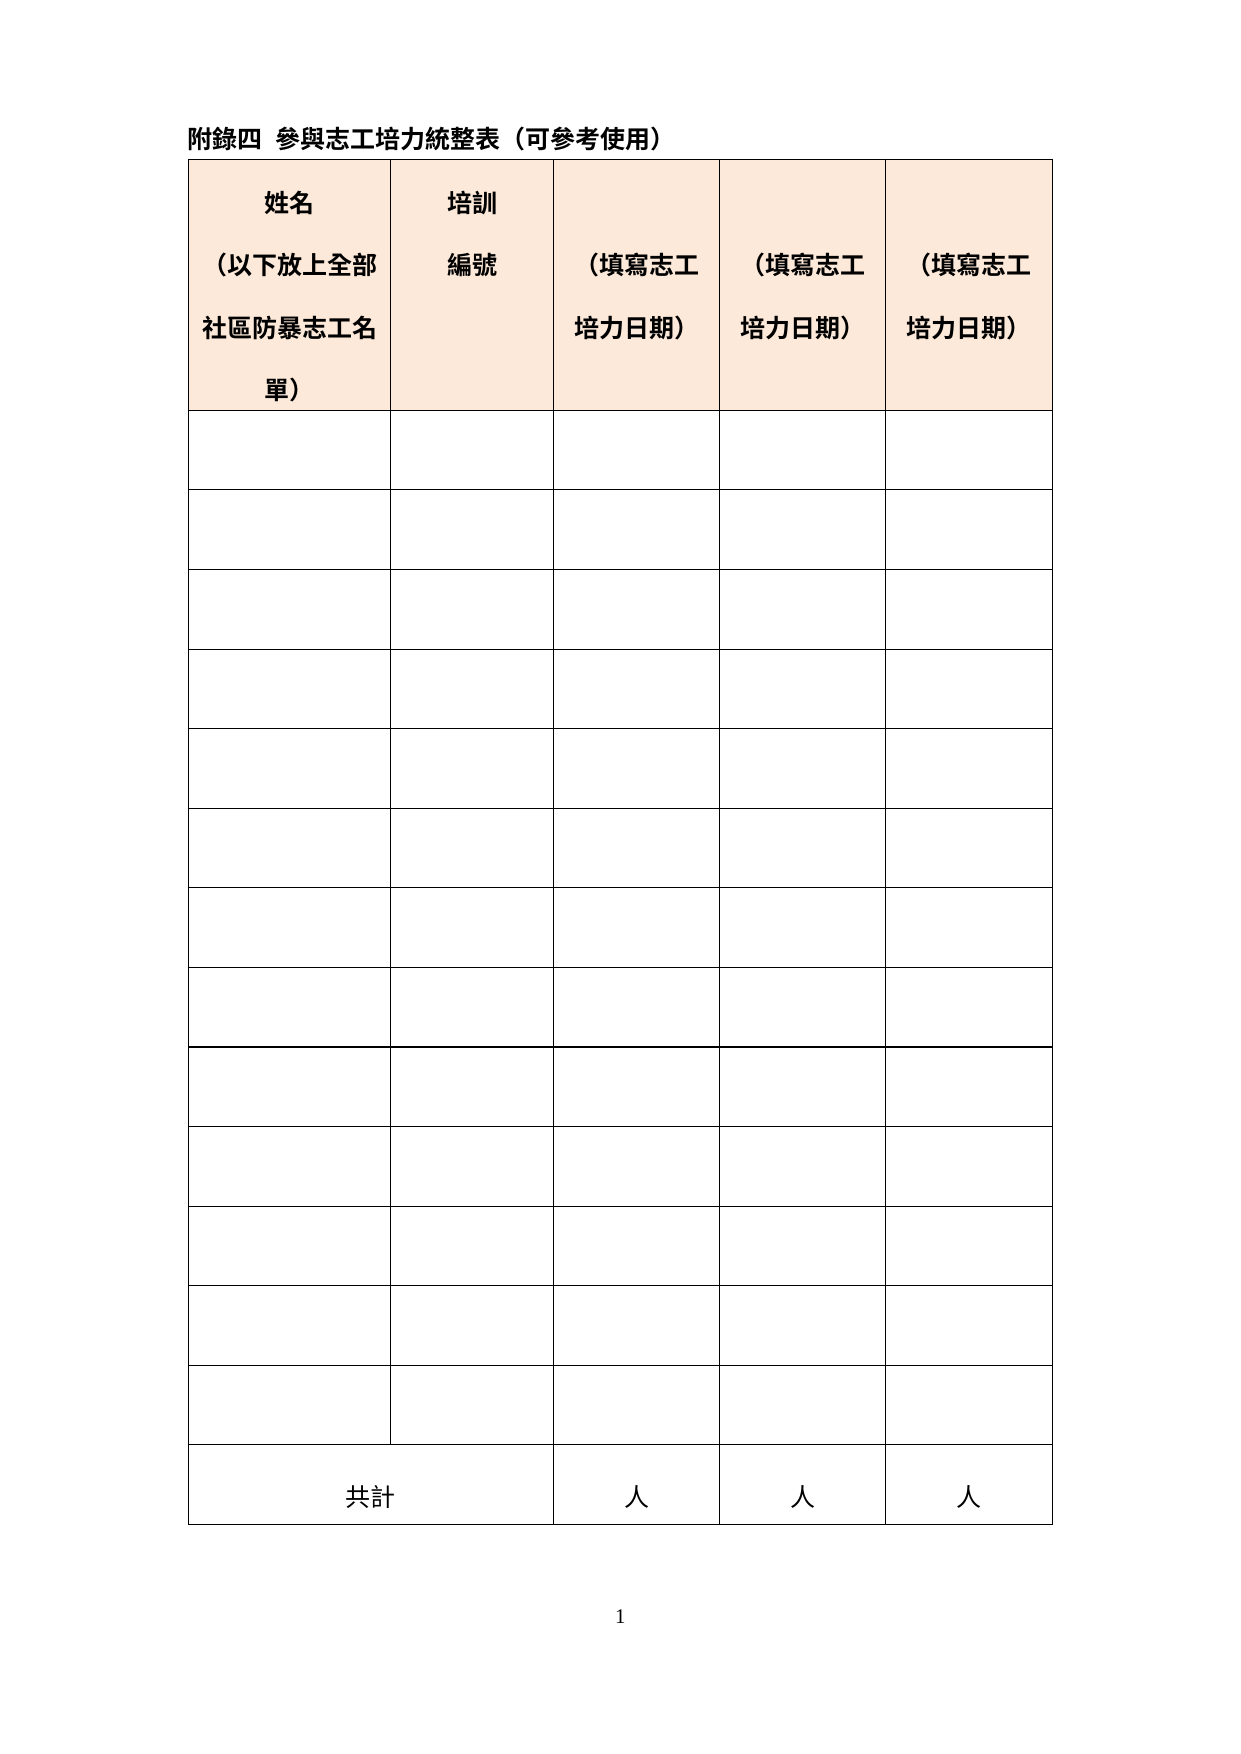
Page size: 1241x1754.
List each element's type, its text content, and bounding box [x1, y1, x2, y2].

table_cell [720, 1286, 885, 1365]
table_cell [720, 1207, 885, 1285]
table_cell [391, 729, 553, 808]
table_cell [554, 570, 719, 648]
table_cell [720, 968, 885, 1046]
table_cell [720, 809, 885, 887]
table_cell [391, 490, 553, 569]
table_cell [554, 1207, 719, 1285]
table_cell [554, 729, 719, 808]
table_cell [720, 570, 885, 648]
table_cell [720, 888, 885, 967]
table_cell [554, 809, 719, 887]
table_cell [189, 411, 390, 489]
table_cell [189, 968, 390, 1046]
table_cell [391, 809, 553, 887]
table_cell 人 [886, 1445, 1052, 1524]
table_cell [554, 968, 719, 1046]
table_cell [554, 650, 719, 728]
table_cell [391, 1127, 553, 1206]
table_cell [391, 888, 553, 967]
table_cell [720, 490, 885, 569]
table_header （填寫志工培力日期） [720, 160, 885, 410]
table_cell [391, 1366, 553, 1444]
table_cell [886, 968, 1052, 1046]
table_cell [554, 888, 719, 967]
table_cell 人 [554, 1445, 719, 1524]
table_cell [554, 1286, 719, 1365]
table_cell [886, 411, 1052, 489]
table_cell [189, 1127, 390, 1206]
table_cell [391, 968, 553, 1046]
table_cell [189, 1286, 390, 1365]
table_cell [720, 1366, 885, 1444]
table_cell [886, 570, 1052, 648]
table_cell [391, 650, 553, 728]
table_cell [886, 888, 1052, 967]
table_cell [886, 1127, 1052, 1206]
table_cell [720, 411, 885, 489]
table_cell [720, 1127, 885, 1206]
table_cell [886, 490, 1052, 569]
table_cell [189, 729, 390, 808]
table_cell [720, 729, 885, 808]
table_cell [391, 411, 553, 489]
table_cell [189, 888, 390, 967]
table_cell [554, 1048, 719, 1126]
table_cell [554, 1127, 719, 1206]
table_cell [391, 570, 553, 648]
table_cell [554, 1366, 719, 1444]
table_cell [391, 1048, 553, 1126]
table_cell [189, 1048, 390, 1126]
table_cell [886, 650, 1052, 728]
table_cell [554, 490, 719, 569]
table_header 姓名 （以下放上全部社區防暴志工名單） [189, 160, 390, 410]
table_cell [886, 1207, 1052, 1285]
table_cell [886, 809, 1052, 887]
text 附錄四 參與志工培力統整表（可參考使用） [187, 96, 1053, 159]
table_cell [391, 1286, 553, 1365]
table_header （填寫志工培力日期） [886, 160, 1052, 410]
table_cell [189, 809, 390, 887]
table_cell [189, 1207, 390, 1285]
table_cell [886, 1048, 1052, 1126]
table_cell [189, 650, 390, 728]
table_cell [720, 1048, 885, 1126]
table_cell [189, 490, 390, 569]
table_cell [720, 650, 885, 728]
table_cell [554, 411, 719, 489]
table_cell [886, 1366, 1052, 1444]
table_cell [886, 1286, 1052, 1365]
table_cell [886, 729, 1052, 808]
table_cell [189, 1366, 390, 1444]
table_cell [391, 1207, 553, 1285]
table_cell [189, 570, 390, 648]
table_header 培訓 編號 [391, 160, 553, 410]
table_header （填寫志工培力日期） [554, 160, 719, 410]
table_cell 人 [720, 1445, 885, 1524]
table_cell 共計 [189, 1445, 553, 1524]
